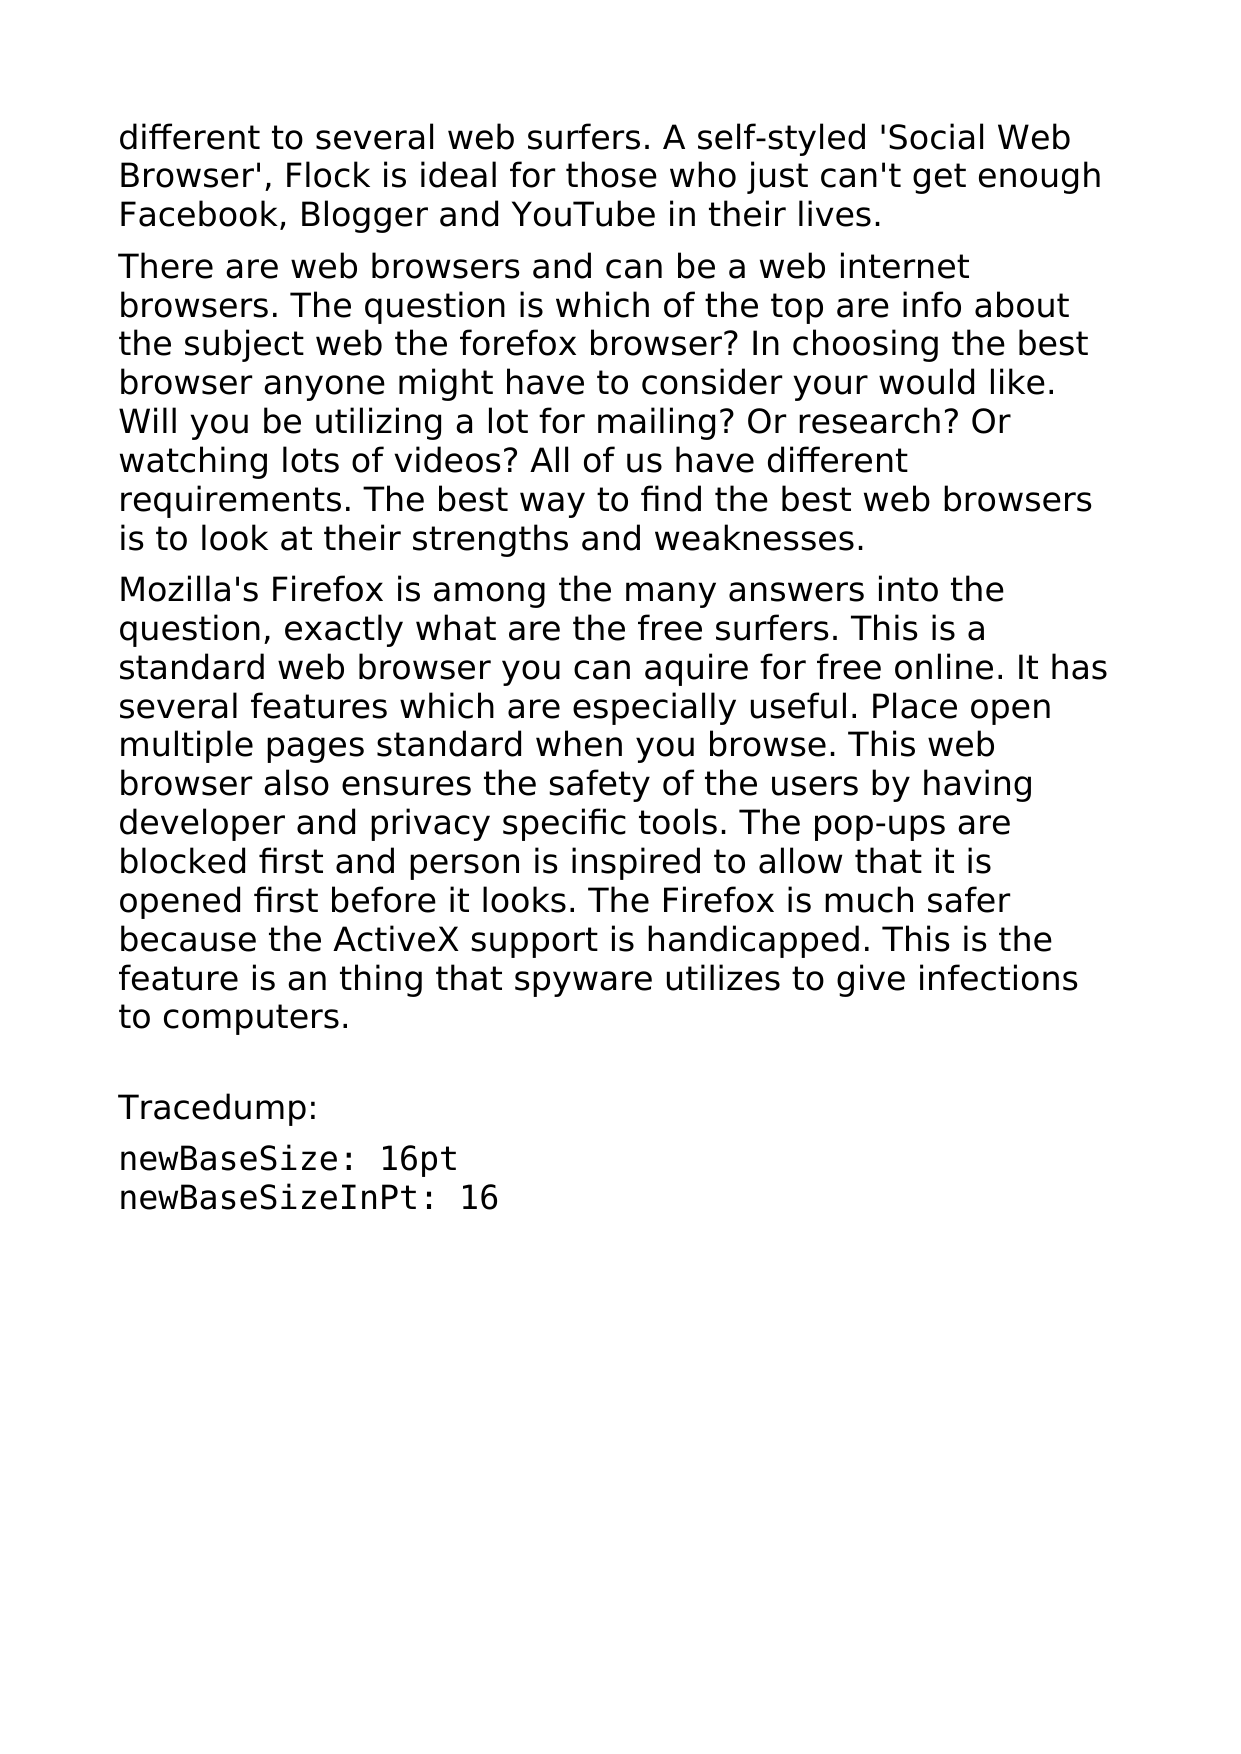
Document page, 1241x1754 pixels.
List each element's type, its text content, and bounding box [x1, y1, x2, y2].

text There are web browsers and can be a web internet browsers. The question is which of the top are info about the subject web the forefox browser? In choosing the best browser anyone might have to consider your would like. Will you be utilizing a lot for mailing? Or research? Or watching lots of videos? All of us have different requirements. The best way to find the best web browsers is to look at their strengths and weaknesses. [118, 247, 1122, 558]
text different to several web surfers. A self-styled 'Social Web Browser', Flock is ideal for those who just can't get enough Facebook, Blogger and YouTube in their lives. [118, 118, 1122, 235]
text newBaseSize: 16pt newBaseSizeInPt: 16 [118, 1139, 1122, 1217]
text Tracedump: [118, 1049, 1122, 1127]
text Mozilla's Firefox is among the many answers into the question, exactly what are the free surfers. This is a standard web browser you can aquire for free online. It has several features which are especially useful. Place open multiple pages standard when you browse. This web browser also ensures the safety of the users by having developer and privacy specific tools. The pop-ups are blocked first and person is inspired to allow that it is opened first before it looks. The Firefox is much safer because the ActiveX support is handicapped. This is the feature is an thing that spyware utilizes to give infections to computers. [118, 571, 1122, 1037]
